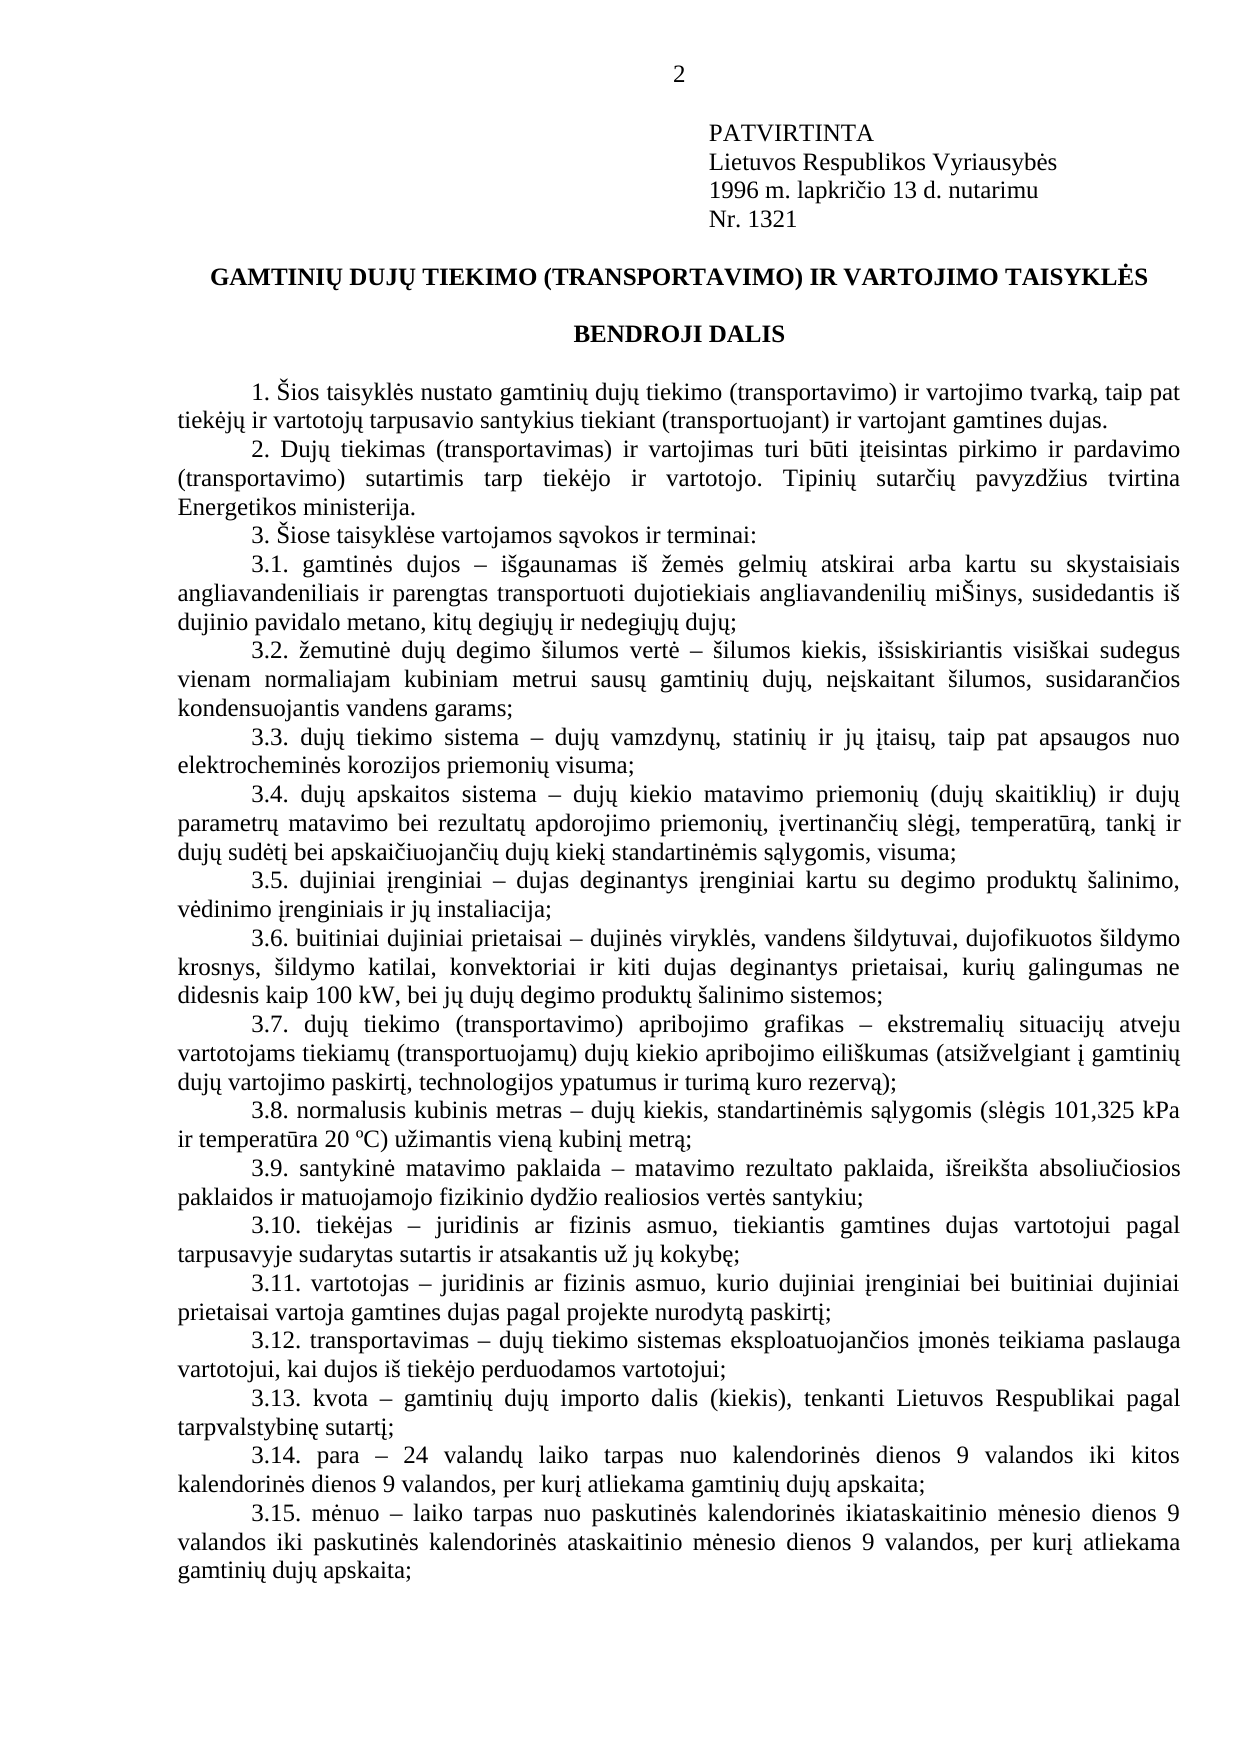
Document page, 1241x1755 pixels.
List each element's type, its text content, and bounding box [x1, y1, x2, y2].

text 3.4. dujų apskaitos sistema – dujų kiekio matavimo priemonių (dujų skaitiklių) ir dujų parametrų matavimo bei rezultatų apdorojimo priemonių, įvertinančių slėgį, temperatūrą, tankį ir dujų sudėtį bei apskaičiuojančių dujų kiekį standartinėmis sąlygomis, visuma; [177, 779, 1181, 866]
text 3.13. kvota – gamtinių dujų importo dalis (kiekis), tenkanti Lietuvos Respublikai pagal tarpvalstybinę sutartį; [177, 1383, 1181, 1441]
text 3.11. vartotojas – juridinis ar fizinis asmuo, kurio dujiniai įrenginiai bei buitiniai dujiniai prietaisai vartoja gamtines dujas pagal projekte nurodytą paskirtį; [177, 1268, 1181, 1326]
text Nr. 1321 [177, 204, 1181, 233]
text 3.1. gamtinės dujos – išgaunamas iš žemės gelmių atskirai arba kartu su skystaisiais angliavandeniliais ir parengtas transportuoti dujotiekiais angliavandenilių miŠinys, susidedantis iš dujinio pavidalo metano, kitų degiųjų ir nedegiųjų dujų; [177, 549, 1181, 636]
text 3.6. buitiniai dujiniai prietaisai – dujinės viryklės, vandens šildytuvai, dujofikuotos šildymo krosnys, šildymo katilai, konvektoriai ir kiti dujas deginantys prietaisai, kurių galingumas ne didesnis kaip 100 kW, bei jų dujų degimo produktų šalinimo sistemos; [177, 923, 1181, 1009]
text Lietuvos Respublikos Vyriausybės [177, 147, 1181, 176]
text 3.15. mėnuo – laiko tarpas nuo paskutinės kalendorinės ikiataskaitinio mėnesio dienos 9 valandos iki paskutinės kalendorinės ataskaitinio mėnesio dienos 9 valandos, per kurį atliekama gamtinių dujų apskaita; [177, 1498, 1181, 1584]
text 3.8. normalusis kubinis metras – dujų kiekis, standartinėmis sąlygomis (slėgis 101,325 kPa ir temperatūra 20 ºC) užimantis vieną kubinį metrą; [177, 1096, 1181, 1153]
text 3.14. para – 24 valandų laiko tarpas nuo kalendorinės dienos 9 valandos iki kitos kalendorinės dienos 9 valandos, per kurį atliekama gamtinių dujų apskaita; [177, 1441, 1181, 1498]
text 3.10. tiekėjas – juridinis ar fizinis asmuo, tiekiantis gamtines dujas vartotojui pagal tarpusavyje sudarytas sutartis ir atsakantis už jų kokybę; [177, 1211, 1181, 1268]
text PATVIRTINTA [177, 118, 1181, 147]
text 3.3. dujų tiekimo sistema – dujų vamzdynų, statinių ir jų įtaisų, taip pat apsaugos nuo elektrocheminės korozijos priemonių visuma; [177, 722, 1181, 779]
text BENDROJI DALIS [177, 319, 1181, 348]
text 1996 m. lapkričio 13 d. nutarimu [177, 176, 1181, 204]
text 3.5. dujiniai įrenginiai – dujas deginantys įrenginiai kartu su degimo produktų šalinimo, vėdinimo įrenginiais ir jų instaliacija; [177, 866, 1181, 923]
text GAMTINIŲ DUJŲ TIEKIMO (TRANSPORTAVIMO) IR VARTOJIMO TAISYKLĖS [177, 262, 1181, 291]
text 3.2. žemutinė dujų degimo šilumos vertė – šilumos kiekis, išsiskiriantis visiškai sudegus vienam normaliajam kubiniam metrui sausų gamtinių dujų, neįskaitant šilumos, susidarančios kondensuojantis vandens garams; [177, 636, 1181, 722]
text 1. Šios taisyklės nustato gamtinių dujų tiekimo (transportavimo) ir vartojimo tvarką, taip pat tiekėjų ir vartotojų tarpusavio santykius tiekiant (transportuojant) ir vartojant gamtines dujas. [177, 377, 1181, 434]
text 2. Dujų tiekimas (transportavimas) ir vartojimas turi būti įteisintas pirkimo ir pardavimo (transportavimo) sutartimis tarp tiekėjo ir vartotojo. Tipinių sutarčių pavyzdžius tvirtina Energetikos ministerija. [177, 434, 1181, 521]
text 3.7. dujų tiekimo (transportavimo) apribojimo grafikas – ekstremalių situacijų atveju vartotojams tiekiamų (transportuojamų) dujų kiekio apribojimo eiliškumas (atsižvelgiant į gamtinių dujų vartojimo paskirtį, technologijos ypatumus ir turimą kuro rezervą); [177, 1009, 1181, 1096]
text 3.9. santykinė matavimo paklaida – matavimo rezultato paklaida, išreikšta absoliučiosios paklaidos ir matuojamojo fizikinio dydžio realiosios vertės santykiu; [177, 1153, 1181, 1211]
text 3. Šiose taisyklėse vartojamos sąvokos ir terminai: [177, 521, 1181, 549]
text 3.12. transportavimas – dujų tiekimo sistemas eksploatuojančios įmonės teikiama paslauga vartotojui, kai dujos iš tiekėjo perduodamos vartotojui; [177, 1326, 1181, 1383]
